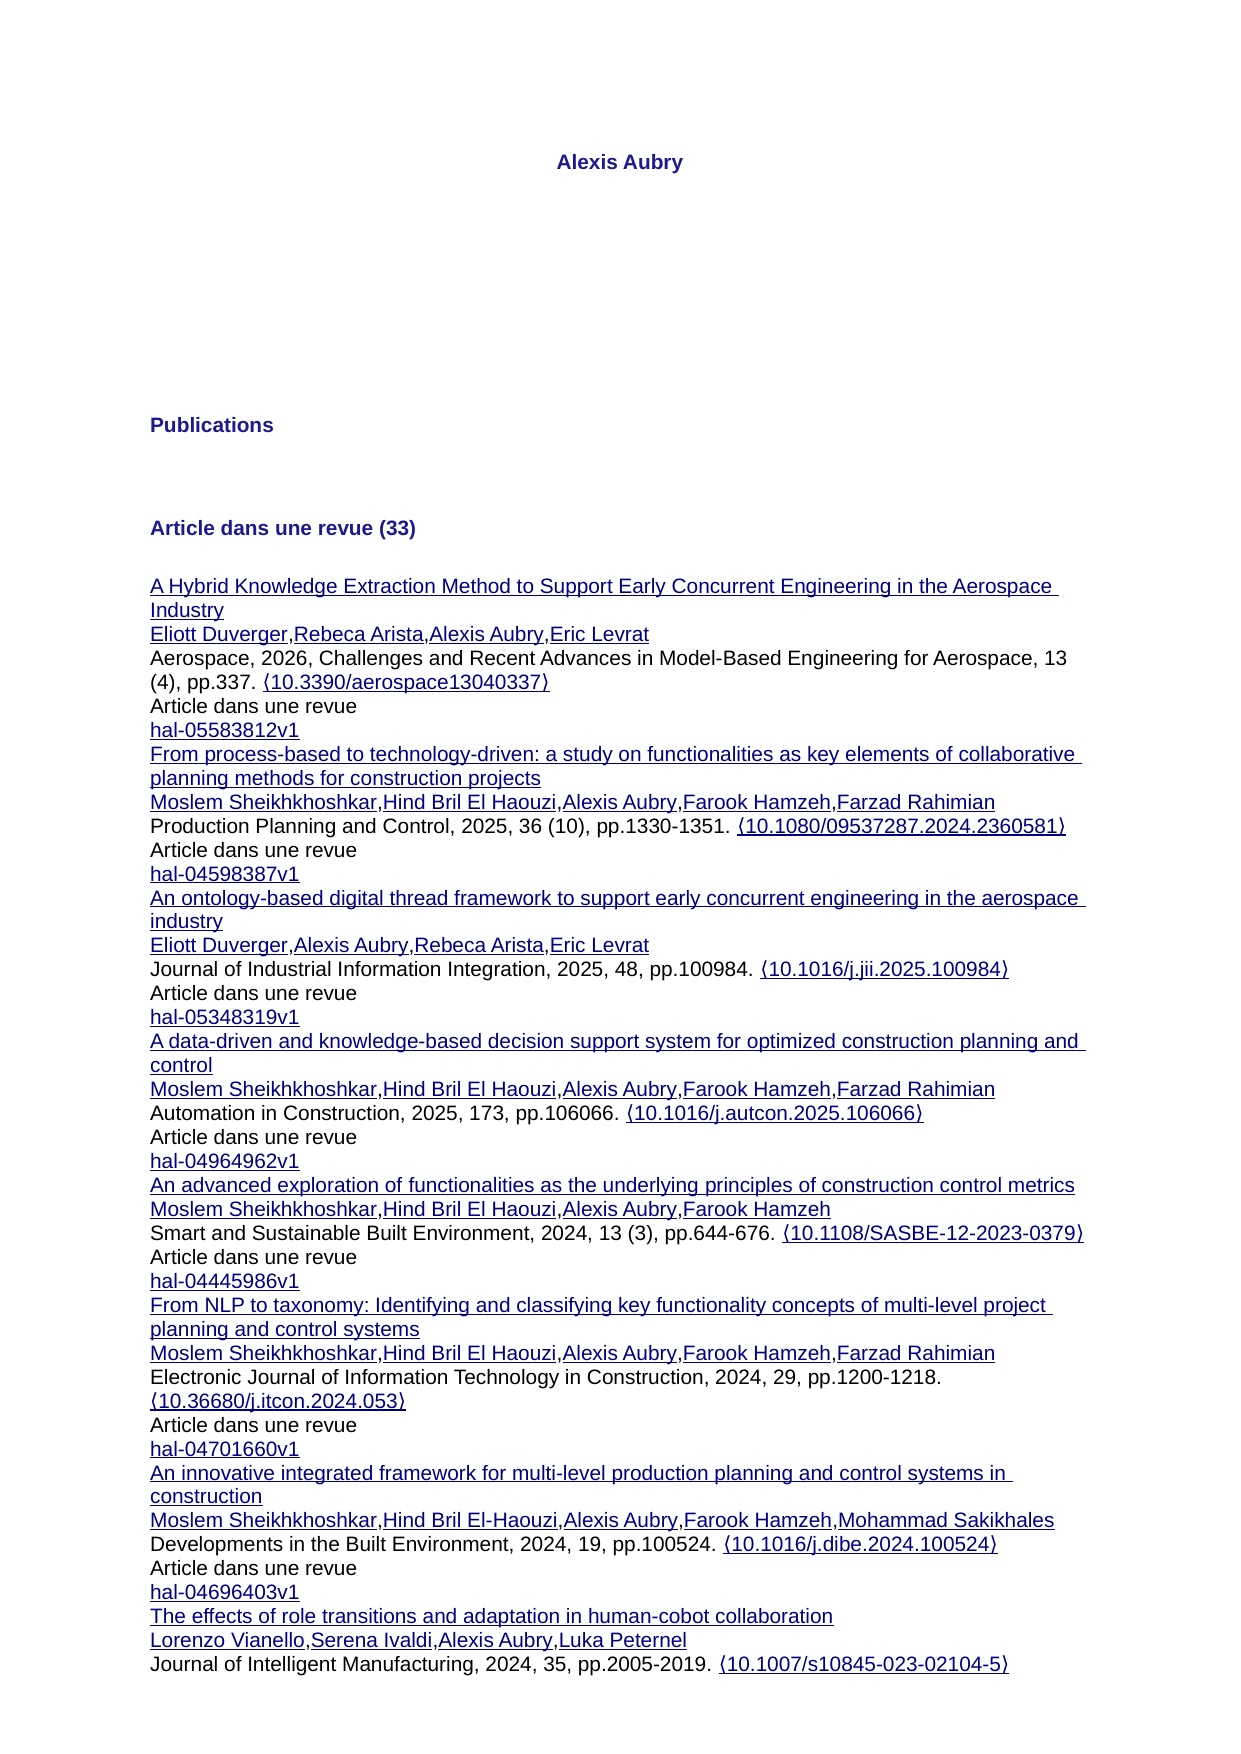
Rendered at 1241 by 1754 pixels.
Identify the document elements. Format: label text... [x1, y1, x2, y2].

table_cell An ontology-based digital thread framework to support early concurrent engineering in the aerospace industry Eliott Duverger,Alexis Aubry,Rebeca Arista,Eric Levrat Journal of Industrial Information Integration, 2025, 48, pp.100984. ⟨10.1016/j.jii.2025.100984⟩ Article dans une revue hal-05348319v1 [150, 885, 1090, 1029]
table_cell From process-based to technology-driven: a study on functionalities as key elements of collaborative planning methods for construction projects Moslem Sheikhkhoshkar,Hind Bril El Haouzi,Alexis Aubry,Farook Hamzeh,Farzad Rahimian Production Planning and Control, 2025, 36 (10), pp.1330-1351. ⟨10.1080/09537287.2024.2360581⟩ Article dans une revue hal-04598387v1 [150, 742, 1090, 885]
table_cell The effects of role transitions and adaptation in human-cobot collaboration Lorenzo Vianello,Serena Ivaldi,Alexis Aubry,Luka Peternel Journal of Intelligent Manufacturing, 2024, 35, pp.2005-2019. ⟨10.1007/s10845-023-02104-5⟩ [150, 1604, 1090, 1676]
table_cell From NLP to taxonomy: Identifying and classifying key functionality concepts of multi-level project planning and control systems Moslem Sheikhkhoshkar,Hind Bril El Haouzi,Alexis Aubry,Farook Hamzeh,Farzad Rahimian Electronic Journal of Information Technology in Construction, 2024, 29, pp.1200-1218. ⟨10.36680/j.itcon.2024.053⟩ Article dans une revue hal-04701660v1 [150, 1293, 1090, 1460]
subtitle Alexis Aubry [150, 150, 1090, 174]
subtitle Article dans une revue (33) [150, 516, 1090, 539]
table_cell An innovative integrated framework for multi-level production planning and control systems in construction Moslem Sheikhkhoshkar,Hind Bril El-Haouzi,Alexis Aubry,Farook Hamzeh,Mohammad Sakikhales Developments in the Built Environment, 2024, 19, pp.100524. ⟨10.1016/j.dibe.2024.100524⟩ Article dans une revue hal-04696403v1 [150, 1460, 1090, 1604]
table_header A Hybrid Knowledge Extraction Method to Support Early Concurrent Engineering in the Aerospace Industry Eliott Duverger,Rebeca Arista,Alexis Aubry,Eric Levrat Aerospace, 2026, Challenges and Recent Advances in Model-Based Engineering for Aerospace, 13 (4), pp.337. ⟨10.3390/aerospace13040337⟩ Article dans une revue hal-05583812v1 [150, 574, 1090, 742]
table_cell A data-driven and knowledge-based decision support system for optimized construction planning and control Moslem Sheikhkhoshkar,Hind Bril El Haouzi,Alexis Aubry,Farook Hamzeh,Farzad Rahimian Automation in Construction, 2025, 173, pp.106066. ⟨10.1016/j.autcon.2025.106066⟩ Article dans une revue hal-04964962v1 [150, 1029, 1090, 1173]
table_cell An advanced exploration of functionalities as the underlying principles of construction control metrics Moslem Sheikhkhoshkar,Hind Bril El Haouzi,Alexis Aubry,Farook Hamzeh Smart and Sustainable Built Environment, 2024, 13 (3), pp.644-676. ⟨10.1108/SASBE-12-2023-0379⟩ Article dans une revue hal-04445986v1 [150, 1173, 1090, 1293]
subtitle Publications [150, 412, 1090, 436]
